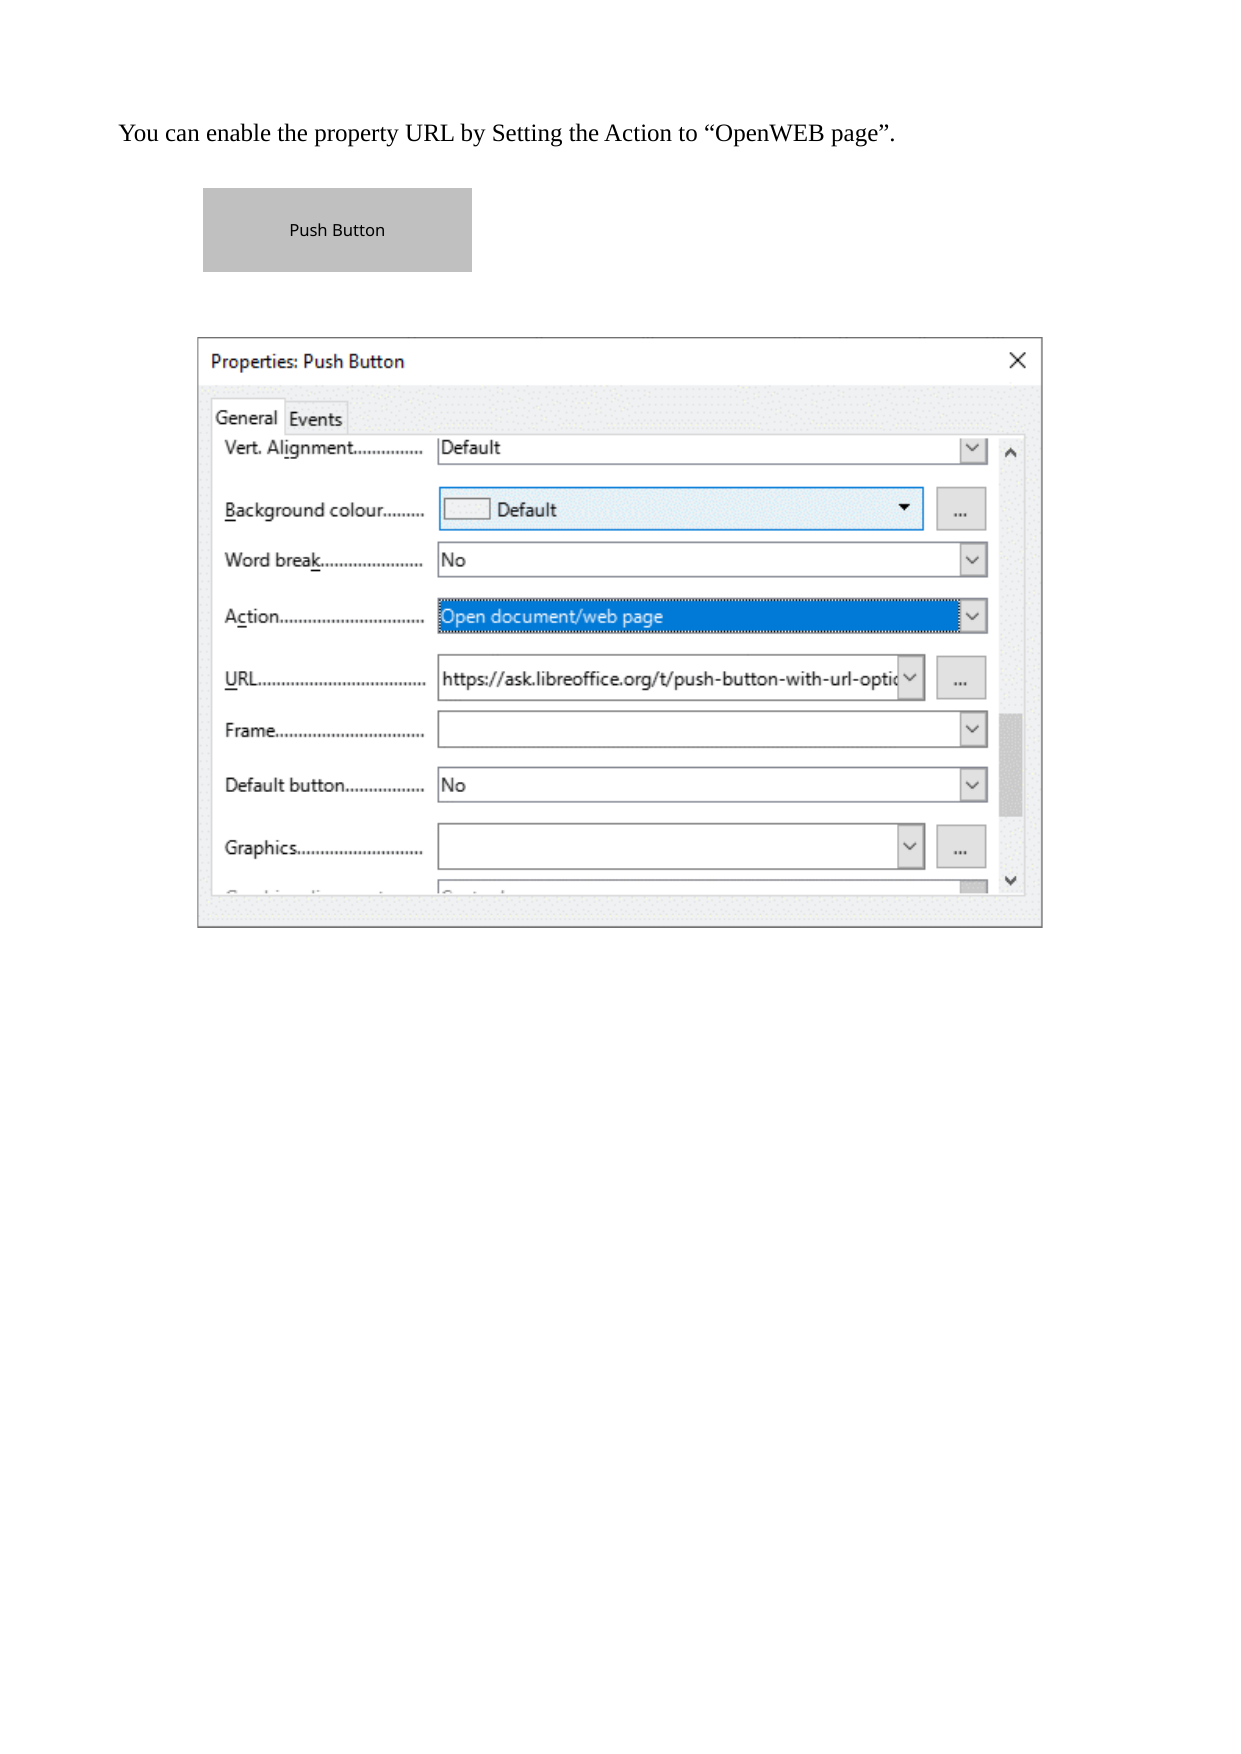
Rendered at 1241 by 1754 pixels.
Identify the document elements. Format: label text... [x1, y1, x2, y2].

picture [197, 337, 1043, 928]
text You can enable the property URL by Setting the Action to “OpenWEB page”. [118, 118, 1122, 147]
